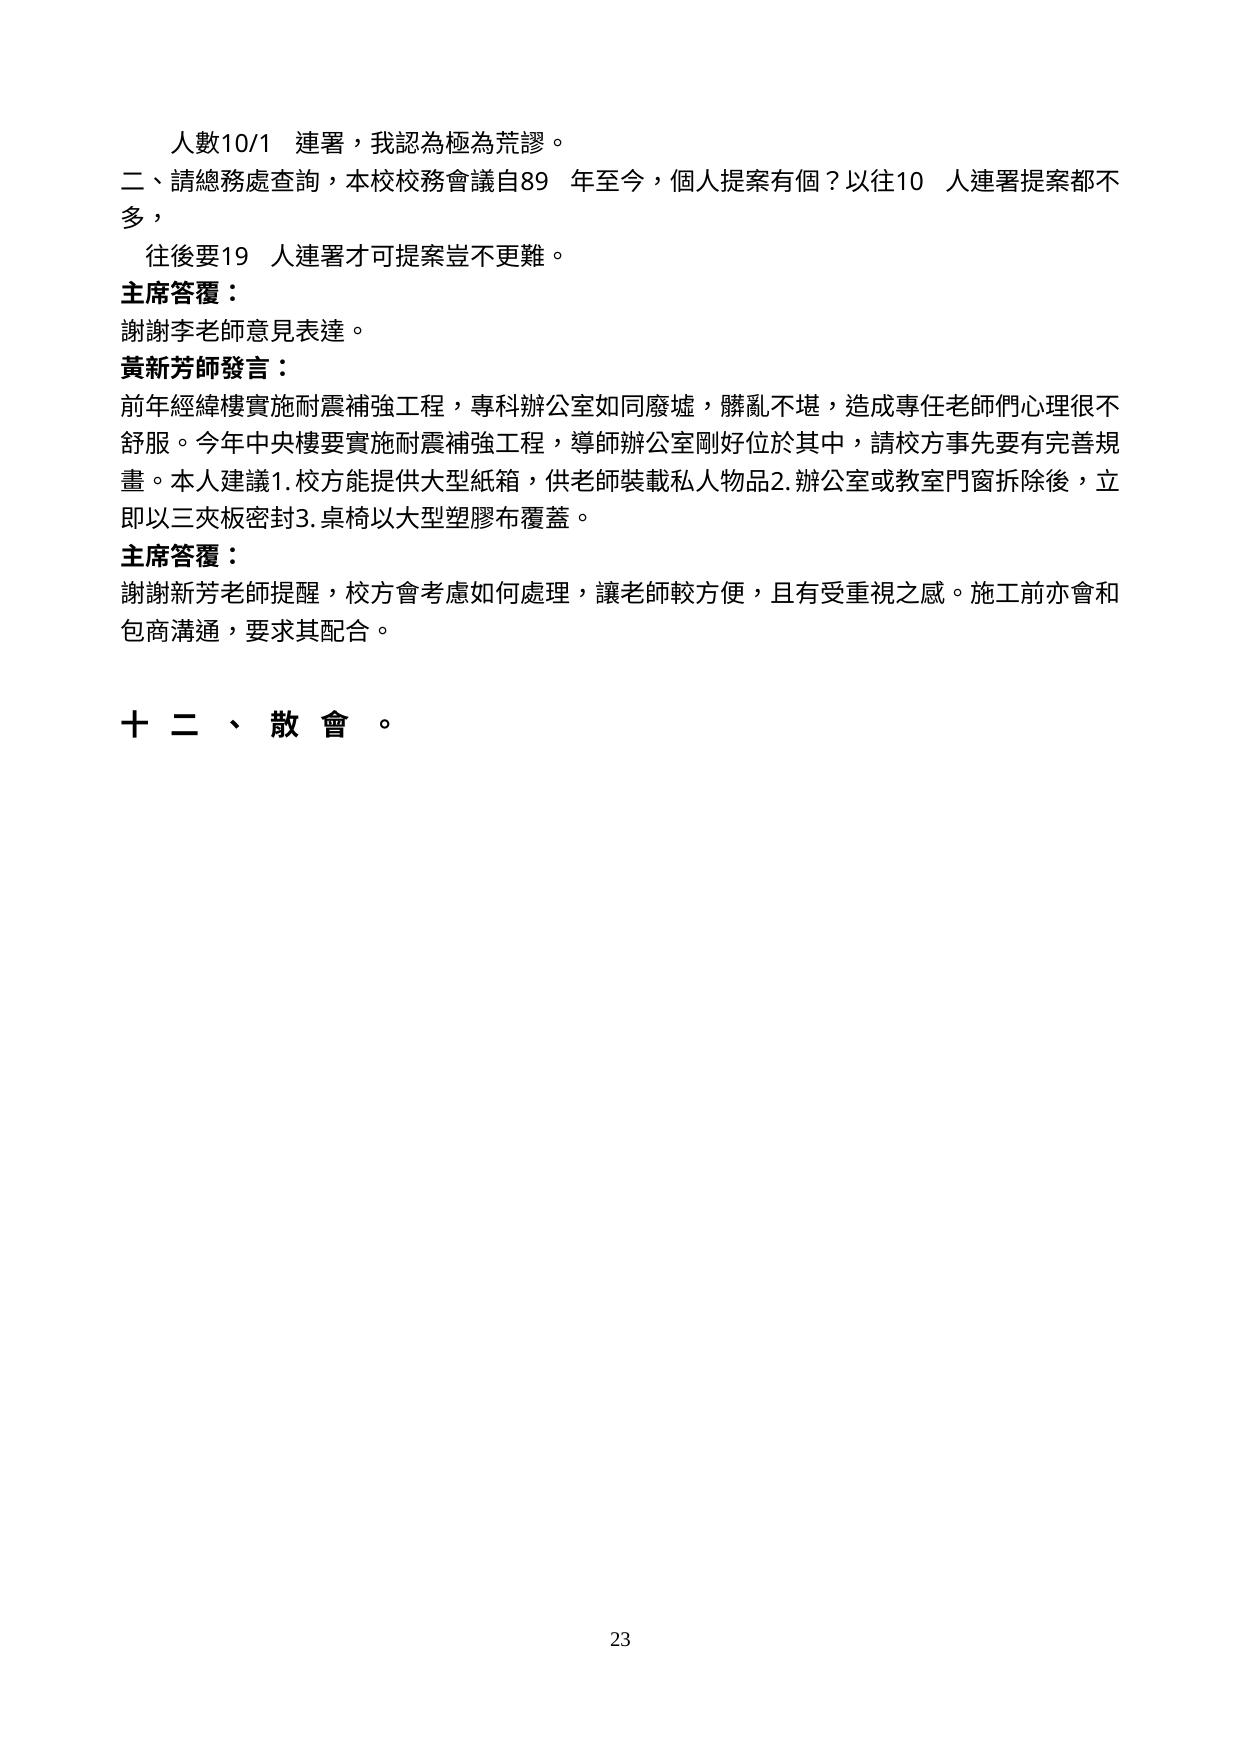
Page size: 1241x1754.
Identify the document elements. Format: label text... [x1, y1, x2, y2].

text 謝謝李老師意見表達。 [120, 310, 1120, 348]
text 謝謝新芳老師提醒，校方會考慮如何處理，讓老師較方便，且有受重視之感。施工前亦會和 [120, 573, 1120, 610]
text 往後要19人連署才可提案豈不更難。 [120, 235, 1120, 273]
text 二、請總務處查詢，本校校務會議自89年至今，個人提案有個？以往10人連署提案都不多， [120, 160, 1120, 235]
text 十二、散會。 [120, 685, 1120, 760]
text 包商溝通，要求其配合。 [120, 610, 1120, 648]
text 主席答覆： [120, 535, 1120, 573]
text 前年經緯樓實施耐震補強工程，專科辦公室如同廢墟，髒亂不堪，造成專任老師們心理很不舒服。今年中央樓要實施耐震補強工程，導師辦公室剛好位於其中，請校方事先要有完善規畫。本人建議1.校方能提供大型紙箱，供老師裝載私人物品2.辦公室或教室門窗拆除後，立即以三夾板密封3.桌椅以大型塑膠布覆蓋。 [120, 385, 1120, 535]
text 人數10/1連署，我認為極為荒謬。 [120, 123, 1120, 160]
text 黃新芳師發言： [120, 348, 1120, 385]
text 主席答覆： [120, 273, 1120, 310]
